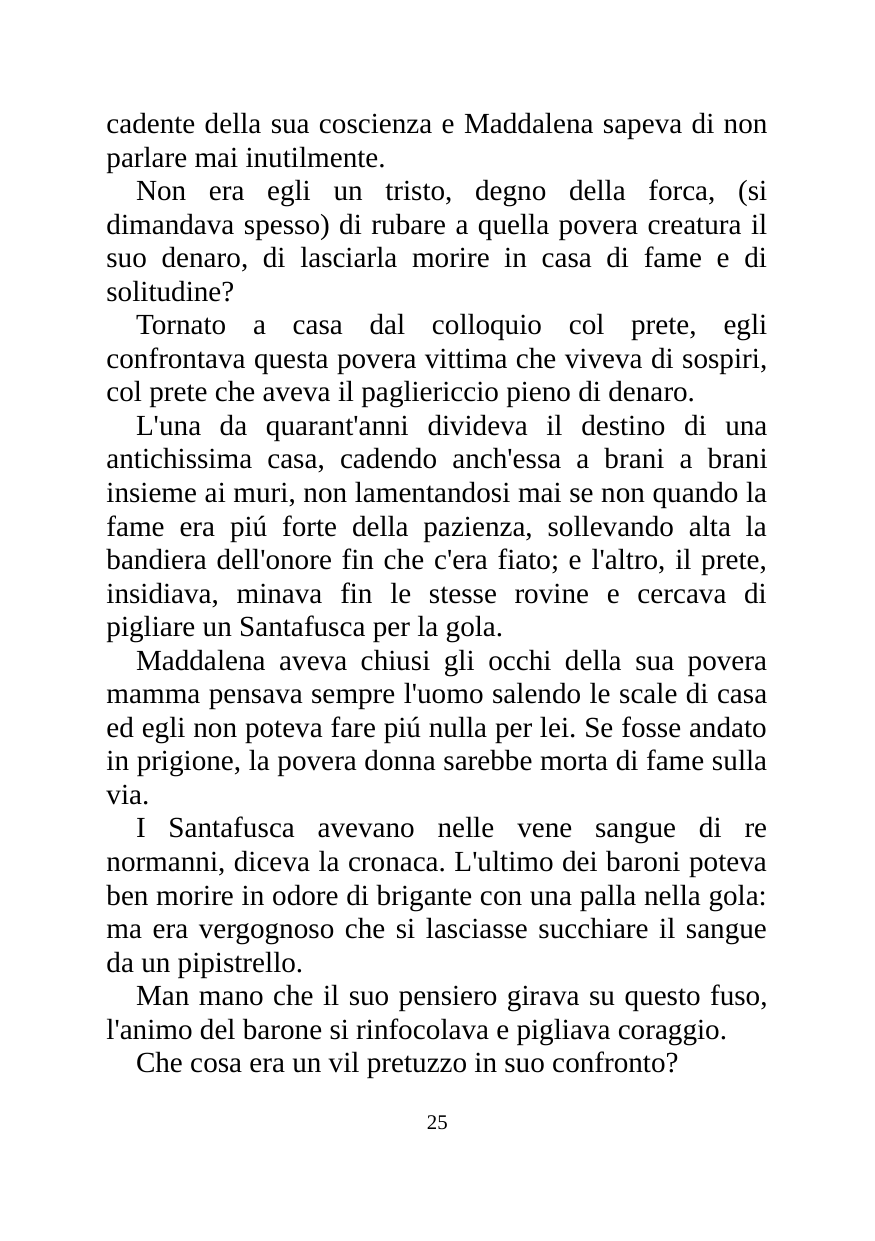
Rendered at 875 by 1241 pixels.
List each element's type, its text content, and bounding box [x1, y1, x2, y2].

text Non era egli un tristo, degno della forca, (si dimandava spesso) di rubare a quella povera creatura il suo denaro, di lasciarla morire in casa di fame e di solitudine? [106, 173, 768, 307]
text Tornato a casa dal colloquio col prete, egli confrontava questa povera vittima che viveva di sospiri, col prete che aveva il pagliericcio pieno di denaro. [106, 307, 768, 408]
text L'una da quarant'anni divideva il destino di una antichissima casa, cadendo anch'essa a brani a brani insieme ai muri, non lamentandosi mai se non quando la fame era piú forte della pazienza, sollevando alta la bandiera dell'onore fin che c'era fiato; e l'altro, il prete, insidiava, minava fin le stesse rovine e cercava di pigliare un Santafusca per la gola. [106, 408, 768, 643]
text Maddalena aveva chiusi gli occhi della sua povera mamma pensava sempre l'uomo salendo le scale di casa ed egli non poteva fare piú nulla per lei. Se fosse andato in prigione, la povera donna sarebbe morta di fame sulla via. [106, 643, 768, 811]
text Man mano che il suo pensiero girava su questo fuso, l'animo del barone si rinfocolava e pigliava coraggio. [106, 978, 768, 1045]
text I Santafusca avevano nelle vene sangue di re normanni, diceva la cronaca. L'ultimo dei baroni poteva ben morire in odore di brigante con una palla nella gola: ma era vergognoso che si lasciasse succhiare il sangue da un pipistrello. [106, 811, 768, 978]
text cadente della sua coscienza e Maddalena sapeva di non parlare mai inutilmente. [106, 106, 768, 173]
text Che cosa era un vil pretuzzo in suo confronto? [106, 1045, 768, 1079]
